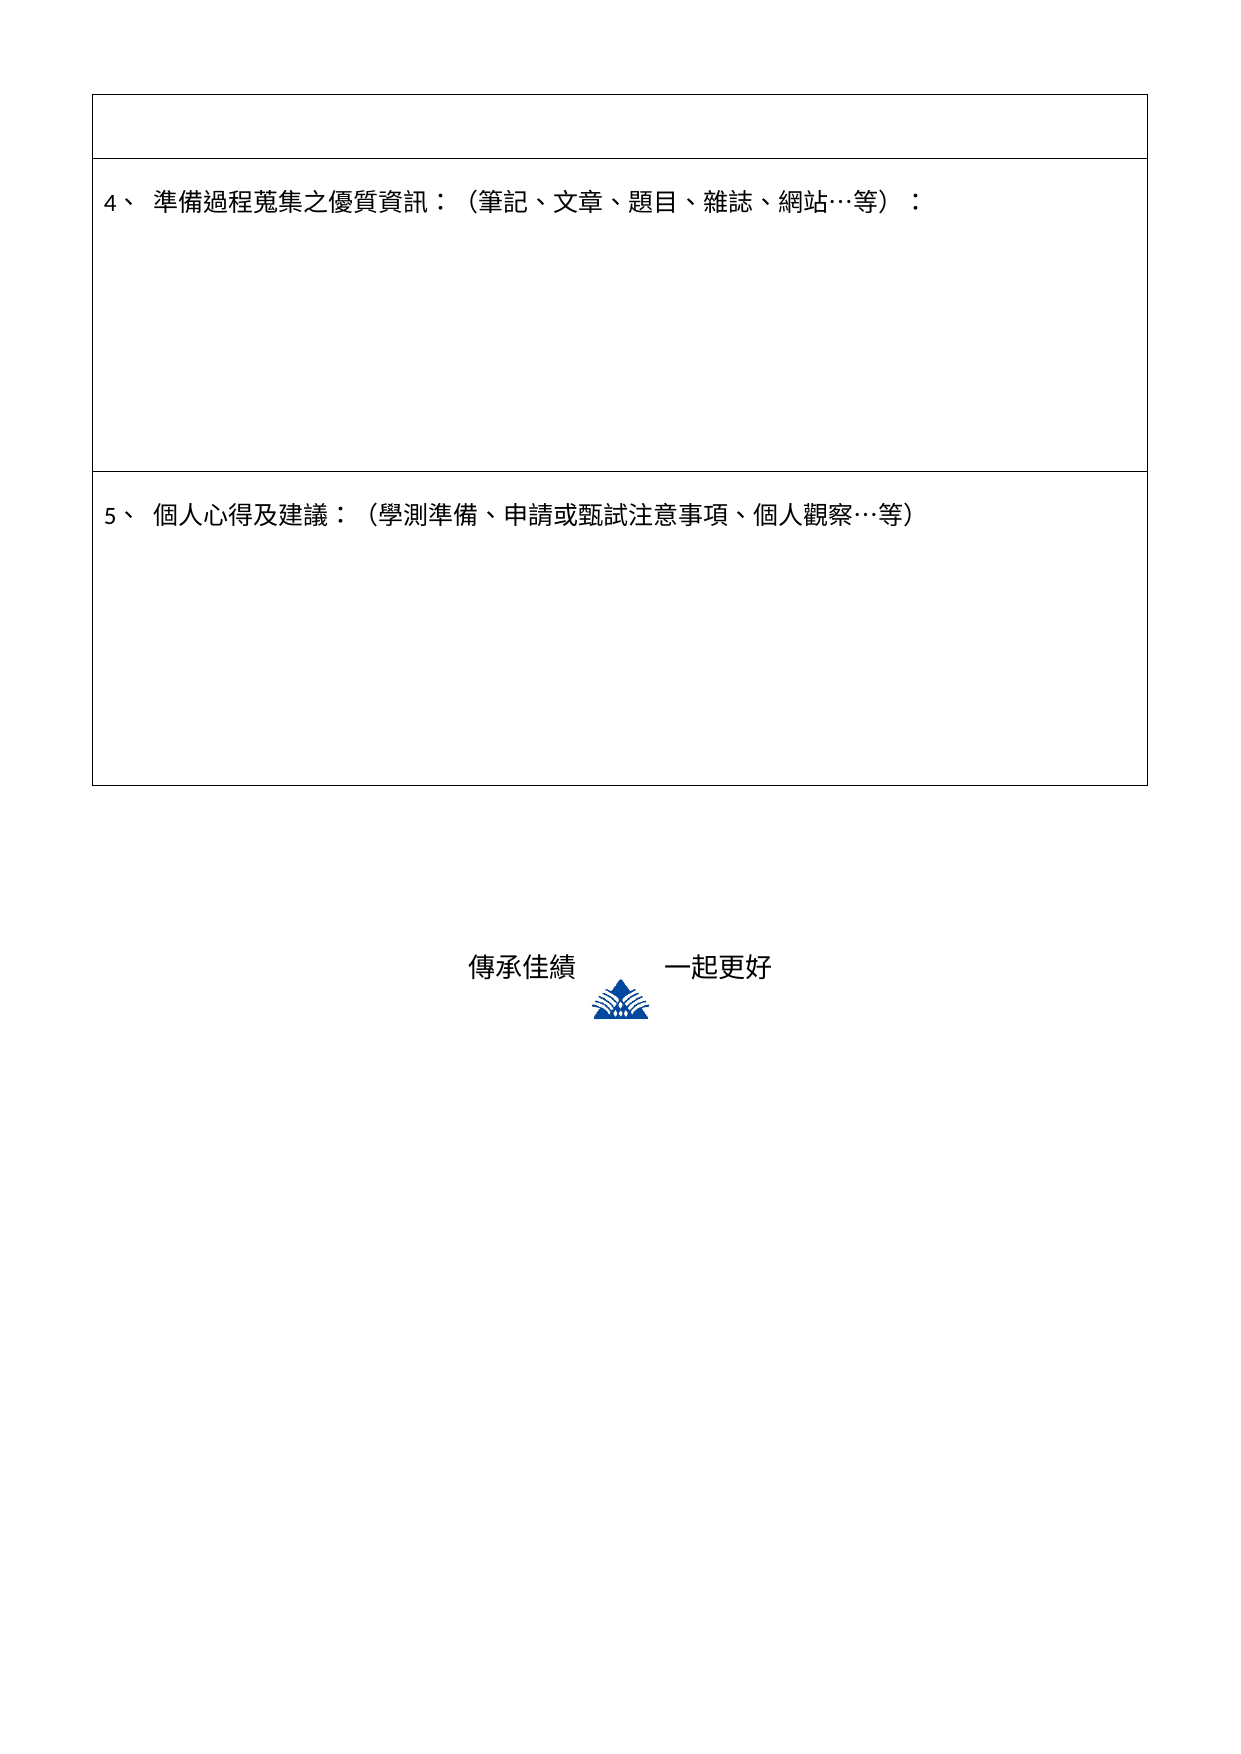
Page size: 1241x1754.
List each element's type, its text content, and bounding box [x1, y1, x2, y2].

text 傳承佳績 一起更好 [118, 911, 1122, 1036]
table_cell 個人心得及建議：（學測準備、申請或甄試注意事項、個人觀察…等） [93, 472, 1147, 784]
table_cell [93, 95, 1147, 157]
table_cell 準備過程蒐集之優質資訊：（筆記、文章、題目、雜誌、網站…等）： [93, 159, 1147, 471]
